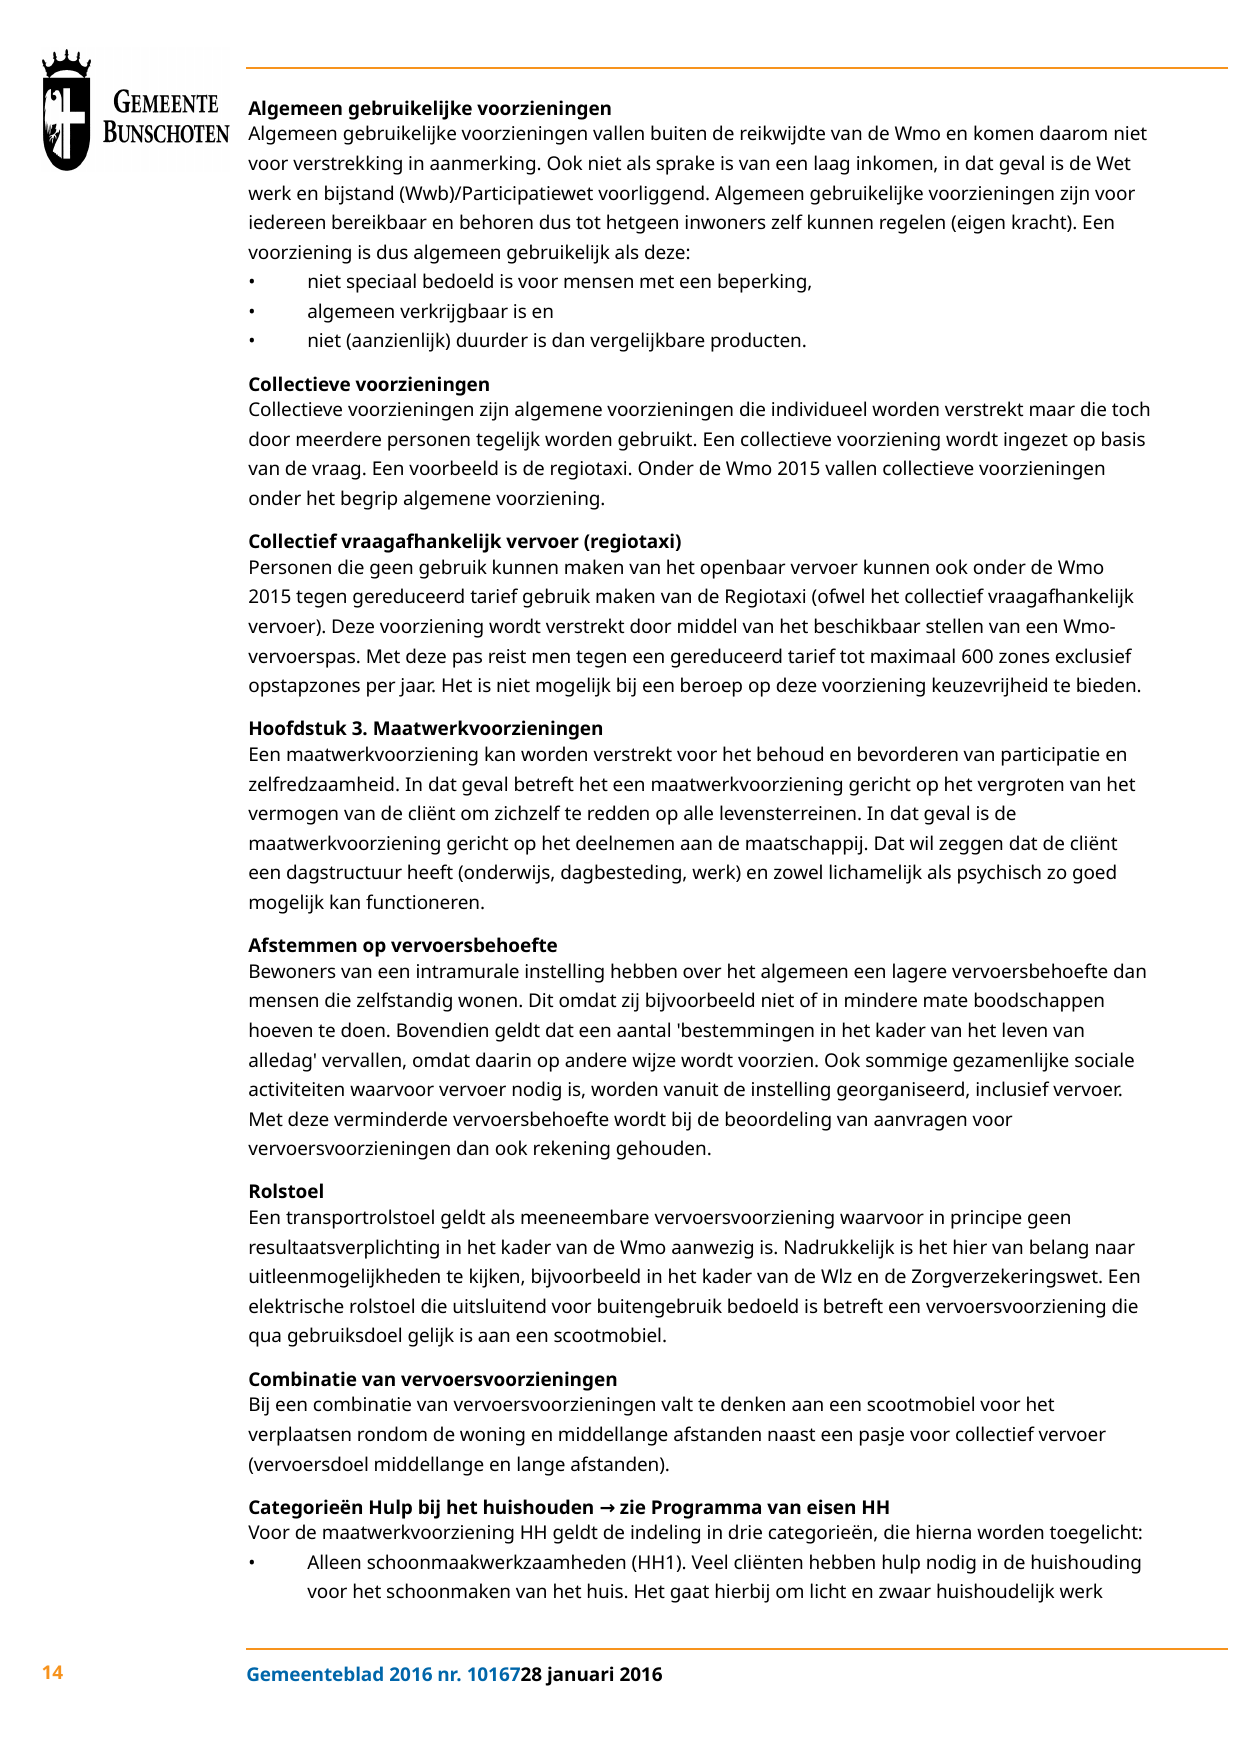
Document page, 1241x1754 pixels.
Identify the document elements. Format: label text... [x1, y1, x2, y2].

text Een transportrolstoel geldt als meeneembare vervoersvoorziening waarvoor in principe geen resultaatsverplichting in het kader van de Wmo aanwezig is. Nadrukkelijk is het hier van belang naar uitleenmogelijkheden te kijken, bijvoorbeeld in het kader van de Wlz en de Zorgverzekeringswet. Een elektrische rolstoel die uitsluitend voor buitengebruik bedoeld is betreft een vervoersvoorziening die qua gebruiksdoel gelijk is aan een scootmobiel. [248, 1204, 1152, 1348]
text Een maatwerkvoorziening kan worden verstrekt voor het behoud en bevorderen van participatie en zelfredzaamheid. In dat geval betreft het een maatwerkvoorziening gericht op het vergroten van het vermogen van de cliënt om zichzelf te redden op alle levensterreinen. In dat geval is de maatwerkvoorziening gericht op het deelnemen aan de maatschappij. Dat wil zeggen dat de cliënt een dagstructuur heeft (onderwijs, dagbesteding, werk) en zowel lichamelijk als psychisch zo goed mogelijk kan functioneren. [248, 741, 1152, 915]
text Bewoners van een intramurale instelling hebben over het algemeen een lagere vervoersbehoefte dan mensen die zelfstandig wonen. Dit omdat zij bijvoorbeeld niet of in mindere mate boodschappen hoeven te doen. Bovendien geldt dat een aantal 'bestemmingen in het kader van het leven van alledag' vervallen, omdat daarin op andere wijze wordt voorzien. Ook sommige gezamenlijke sociale activiteiten waarvoor vervoer nodig is, worden vanuit de instelling georganiseerd, inclusief vervoer. Met deze verminderde vervoersbehoefte wordt bij de beoordeling van aanvragen voor vervoersvoorzieningen dan ook rekening gehouden. [248, 958, 1152, 1161]
picture [41, 47, 231, 172]
text Collectieve voorzieningen [248, 371, 1152, 396]
text Hoofdstuk 3. Maatwerkvoorzieningen [248, 716, 1152, 741]
text Collectief vraagafhankelijk vervoer (regiotaxi) [248, 528, 1152, 554]
list niet (aanzienlijk) duurder is dan vergelijkbare producten. [248, 328, 1152, 353]
text Rolstoel [248, 1179, 1152, 1204]
list algemeen verkrijgbaar is en [248, 298, 1152, 324]
text Combinatie van vervoersvoorzieningen [248, 1366, 1152, 1392]
text Categorieën Hulp bij het huishouden → zie Programma van eisen HH [248, 1494, 1152, 1519]
list niet speciaal bedoeld is voor mensen met een beperking, [248, 268, 1152, 294]
text Algemeen gebruikelijke voorzieningen [248, 95, 1152, 121]
list Alleen schoonmaakwerkzaamheden (HH1). Veel cliënten hebben hulp nodig in de huishouding voor het schoonmaken van het huis. Het gaat hierbij om licht en zwaar huishoudelijk werk [248, 1549, 1152, 1604]
text Voor de maatwerkvoorziening HH geldt de indeling in drie categorieën, die hierna worden toegelicht: [248, 1519, 1152, 1545]
text Algemeen gebruikelijke voorzieningen vallen buiten de reikwijdte van de Wmo en komen daarom niet voor verstrekking in aanmerking. Ook niet als sprake is van een laag inkomen, in dat geval is de Wet werk en bijstand (Wwb)/Participatiewet voorliggend. Algemeen gebruikelijke voorzieningen zijn voor iedereen bereikbaar en behoren dus tot hetgeen inwoners zelf kunnen regelen (eigen kracht). Een voorziening is dus algemeen gebruikelijk als deze: [248, 121, 1152, 264]
text Collectieve voorzieningen zijn algemene voorzieningen die individueel worden verstrekt maar die toch door meerdere personen tegelijk worden gebruikt. Een collectieve voorziening wordt ingezet op basis van de vraag. Een voorbeeld is de regiotaxi. Onder de Wmo 2015 vallen collectieve voorzieningen onder het begrip algemene voorziening. [248, 396, 1152, 511]
text Afstemmen op vervoersbehoefte [248, 932, 1152, 958]
text Bij een combinatie van vervoersvoorzieningen valt te denken aan een scootmobiel voor het verplaatsen rondom de woning en middellange afstanden naast een pasje voor collectief vervoer (vervoersdoel middellange en lange afstanden). [248, 1392, 1152, 1476]
text Personen die geen gebruik kunnen maken van het openbaar vervoer kunnen ook onder de Wmo 2015 tegen gereduceerd tarief gebruik maken van de Regiotaxi (ofwel het collectief vraagafhankelijk vervoer). Deze voorziening wordt verstrekt door middel van het beschikbaar stellen van een Wmo-vervoerspas. Met deze pas reist men tegen een gereduceerd tarief tot maximaal 600 zones exclusief opstapzones per jaar. Het is niet mogelijk bij een beroep op deze voorziening keuzevrijheid te bieden. [248, 554, 1152, 698]
